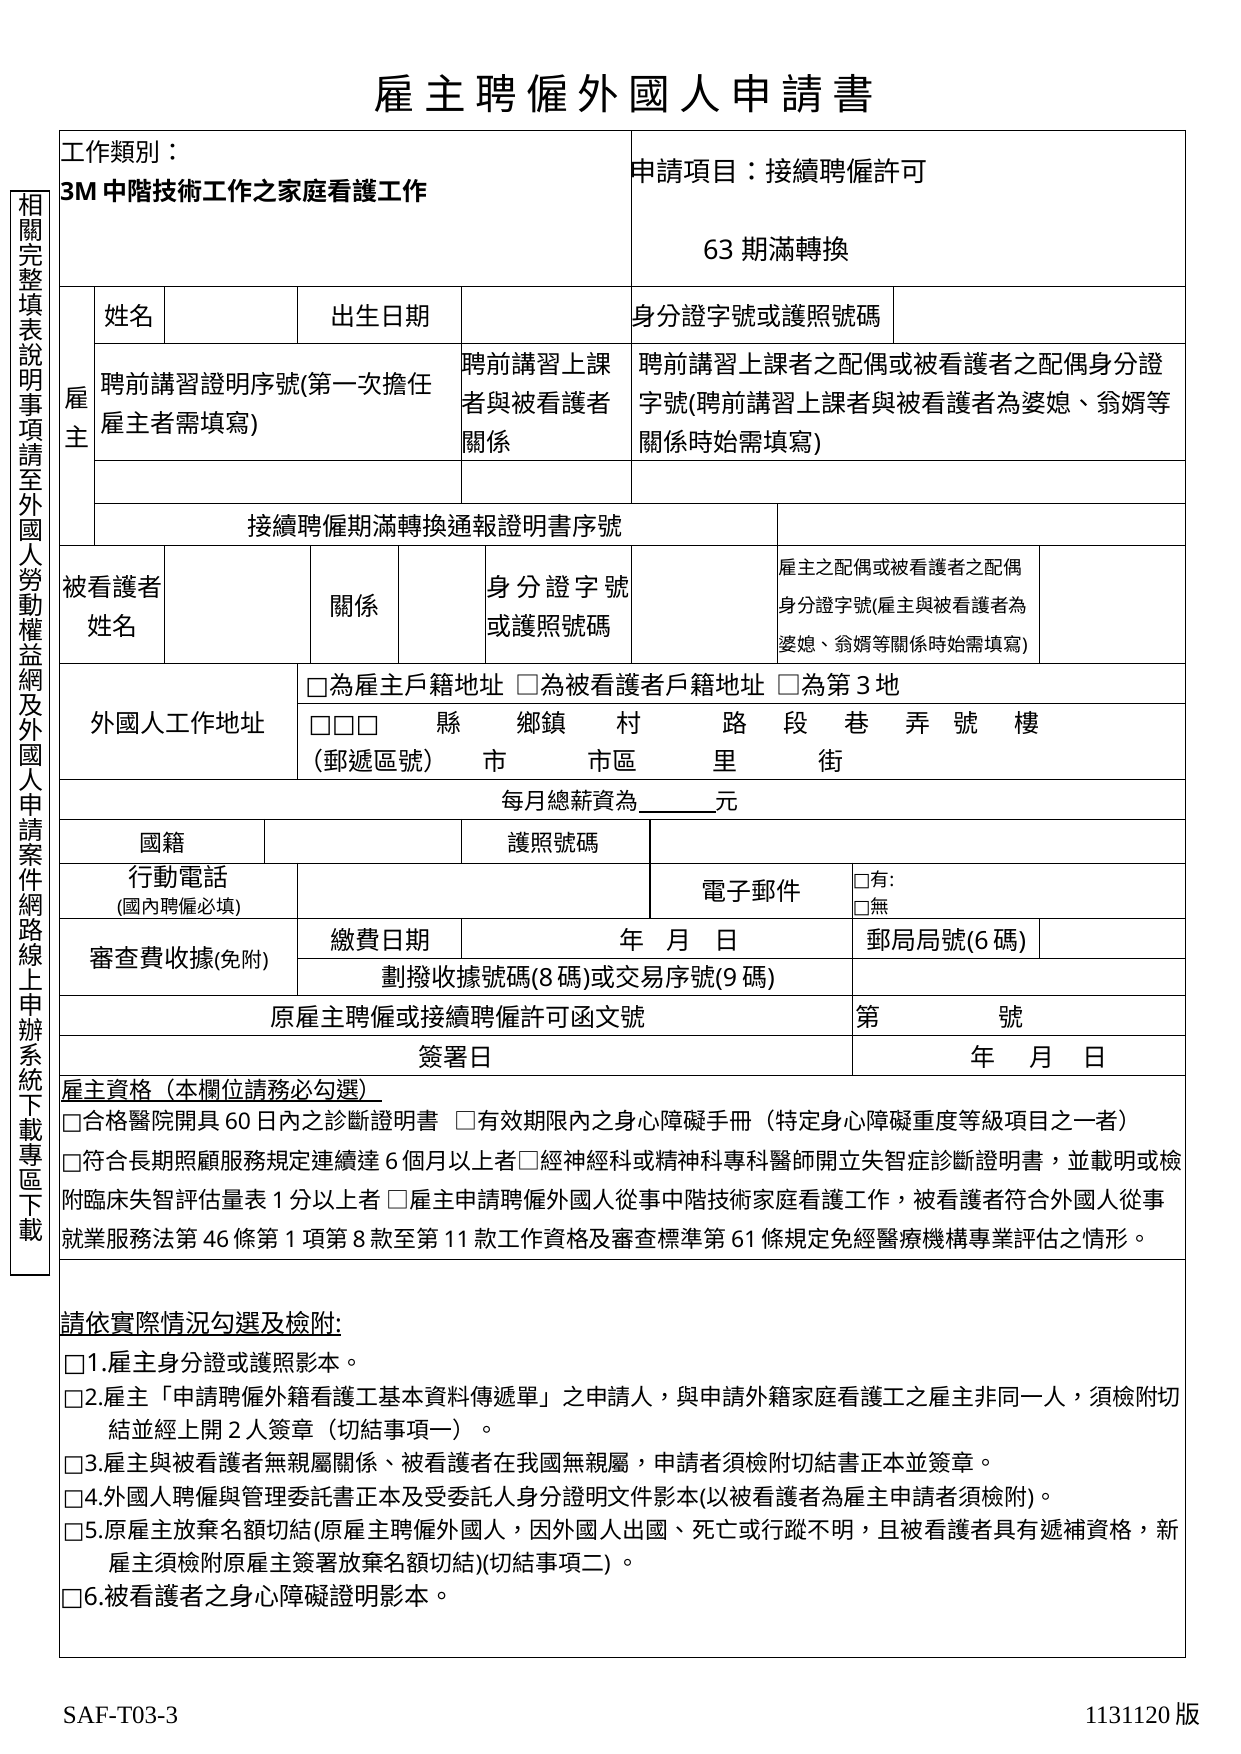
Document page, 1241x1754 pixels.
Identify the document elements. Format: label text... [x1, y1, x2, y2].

table_cell [462, 287, 631, 342]
text 雇 主 聘 僱 外 國 人 申 請 書 [53, 52, 1194, 130]
table_cell □□□ 縣 鄉鎮 村 路 段 巷 弄 號 樓 （郵遞區號） 市 市區 里 街 [298, 704, 1185, 779]
table_cell 雇主 [60, 287, 94, 545]
table_cell 身分證字號或護照號碼 [486, 546, 631, 663]
table_cell 郵局局號(6碼) [853, 919, 1039, 958]
table_cell [265, 820, 461, 863]
table_cell [1040, 919, 1185, 958]
table_cell [894, 287, 1185, 342]
table_cell [165, 546, 310, 663]
table_header 申請項目：接續聘僱許可 63 期滿轉換 [632, 131, 1185, 286]
table_cell 聘前講習上課者與被看護者關係 [462, 344, 631, 460]
table_cell [399, 546, 485, 663]
table_cell 姓名 [95, 287, 164, 342]
table_cell 被看護者 姓名 [60, 546, 164, 663]
table_cell [462, 461, 631, 503]
table_cell 國籍 [60, 820, 264, 863]
table_cell 繳費日期 [298, 919, 461, 958]
table_cell 行動電話 (國內聘僱必填) [60, 864, 297, 918]
table_cell 原雇主聘僱或接續聘僱許可函文號 [60, 996, 852, 1035]
table_cell 護照號碼 [462, 820, 649, 863]
table_cell 簽署日 [60, 1036, 852, 1075]
table_cell 電子郵件 [651, 864, 852, 918]
table_cell 雇主之配偶或被看護者之配偶身分證字號(雇主與被看護者為婆媳、翁婿等關係時始需填寫) [778, 546, 1039, 663]
table_cell 每月總薪資為 元 [60, 780, 1185, 819]
table_cell [165, 287, 297, 342]
table_cell 第 號 [853, 996, 1185, 1035]
table_cell 年 月 日 [462, 919, 852, 958]
text 相關完整填表說明事項請至外國人勞動權益網及外國人申請案件網路線上申辦系統下載專區下載 [13, 192, 49, 1274]
table_cell 外國人工作地址 [60, 664, 297, 779]
table_cell 雇主資格（本欄位請務必勾選） □合格醫院開具60日內之診斷證明書 □有效期限內之身心障礙手冊（特定身心障礙重度等級項目之一者） □符合長期照顧服務規定連續達6個月以上者□經神經科或精神科專科醫師開立失智症診斷證明書，並載明或檢附臨床失智評估量表1分以上者 □雇主申請聘僱外國人從事中階技術家庭看護工作，被看護者符合外國人從事就業服務法第46條第1項第8款至第11款工作資格及審查標準第61條規定免經醫療機構專業評估之情形。 [60, 1076, 1185, 1259]
table_header 工作類別： 3M中階技術工作之家庭看護工作 [60, 131, 631, 286]
table_cell 請依實際情況勾選及檢附: □1.雇主身分證或護照影本。 □2.雇主「申請聘僱外籍看護工基本資料傳遞單」之申請人，與申請外籍家庭看護工之雇主非同一人，須檢附切結並經上開2人簽章（切結事項一）。 □3.雇主與被看護者無親屬關係、被看護者在我國無親屬，申請者須檢附切結書正本並簽章。 □4.外國人聘僱與管理委託書正本及受委託人身分證明文件影本(以被看護者為雇主申請者須檢附)。 □5.原雇主放棄名額切結(原雇主聘僱外國人，因外國人出國、死亡或行蹤不明，且被看護者具有遞補資格，新雇主須檢附原雇主簽署放棄名額切結)(切結事項二) 。 □6.被看護者之身心障礙證明影本。 [60, 1260, 1185, 1657]
table_cell 劃撥收據號碼(8碼)或交易序號(9碼) [298, 959, 852, 995]
table_cell 審查費收據(免附) [60, 919, 297, 995]
table_cell 聘前講習證明序號(第一次擔任雇主者需填寫) [95, 344, 461, 460]
table_cell [651, 820, 1185, 863]
table_cell 關係 [311, 546, 398, 663]
table_cell 聘前講習上課者之配偶或被看護者之配偶身分證字號(聘前講習上課者與被看護者為婆媳、翁婿等關係時始需填寫) [632, 344, 1185, 460]
table_cell [298, 864, 649, 918]
table_cell [95, 461, 461, 503]
table_cell □有: □無 [853, 864, 1185, 918]
table_cell [632, 546, 777, 663]
table_cell 接續聘僱期滿轉換通報證明書序號 [95, 504, 777, 545]
table_cell [1040, 546, 1185, 663]
table_cell 出生日期 [298, 287, 461, 342]
table_cell 身分證字號或護照號碼 [632, 287, 893, 342]
table_cell [632, 461, 1185, 503]
table_cell 年 月 日 [853, 1036, 1185, 1075]
table_cell [778, 504, 1185, 545]
table_cell [853, 959, 1185, 995]
table_cell □為雇主戶籍地址 □為被看護者戶籍地址 □為第3地 [298, 664, 1185, 703]
